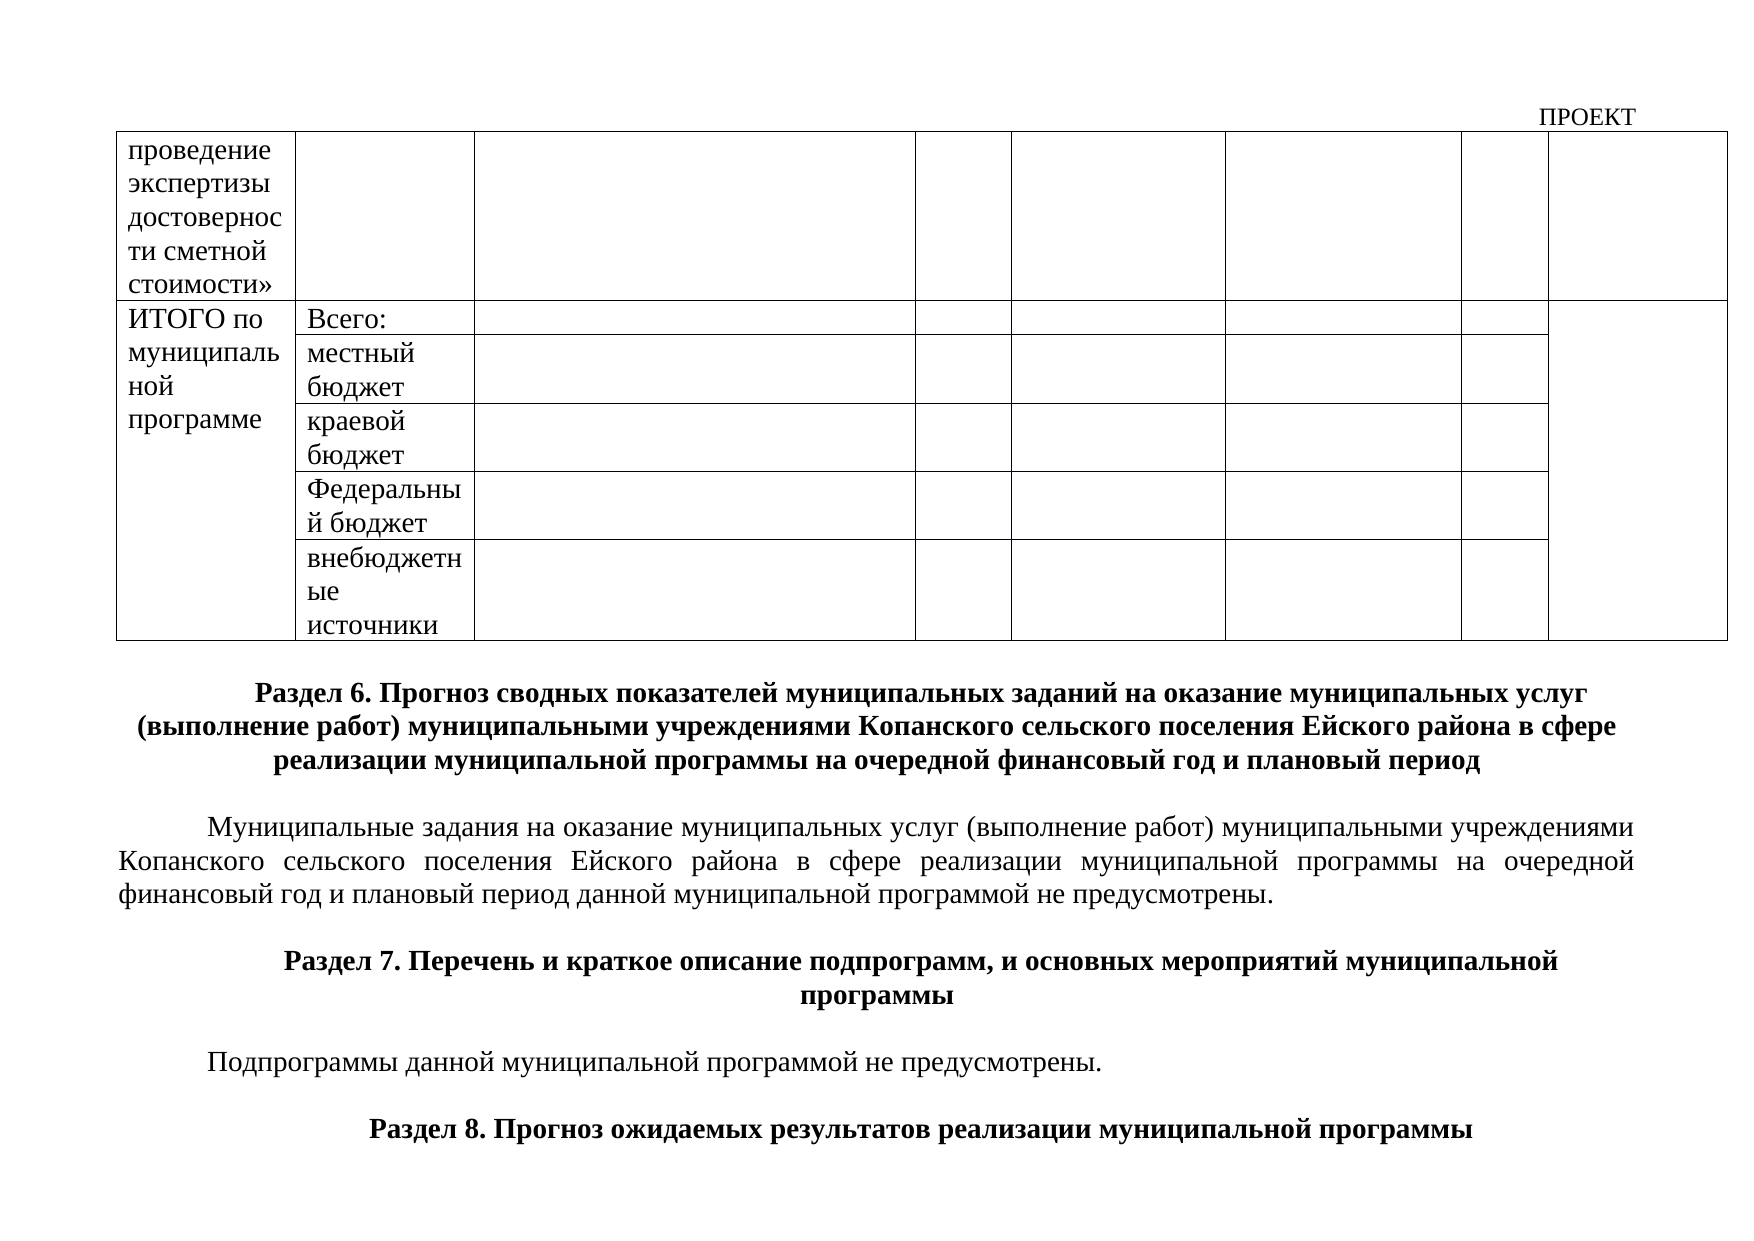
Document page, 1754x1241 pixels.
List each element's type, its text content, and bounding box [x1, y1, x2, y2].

table_cell проведение экспертизы достоверности сметной стоимости» [117, 132, 295, 300]
table_cell [296, 132, 474, 300]
table_cell [1462, 335, 1548, 402]
table_cell [1226, 540, 1461, 640]
table_cell [916, 335, 1011, 402]
table_cell Всего: [296, 301, 474, 334]
table_cell [916, 301, 1011, 334]
table_cell [1462, 472, 1548, 539]
table_cell [1462, 404, 1548, 471]
table_cell [1226, 301, 1461, 334]
table_cell [1226, 335, 1461, 402]
table_cell [1012, 404, 1225, 471]
table_cell местный бюджет [296, 335, 474, 402]
table_cell [475, 132, 915, 300]
table_cell [475, 540, 915, 640]
table_cell [1012, 301, 1225, 334]
table_cell [1012, 472, 1225, 539]
table_cell [1226, 404, 1461, 471]
table_cell внебюджетные источники [296, 540, 474, 640]
table_cell [475, 301, 915, 334]
table_cell [1012, 335, 1225, 402]
table_cell [1549, 301, 1727, 640]
text Раздел 7. Перечень и краткое описание подпрограмм, и основных мероприятий муниципальной программы [118, 943, 1636, 1010]
text Муниципальные задания на оказание муниципальных услуг (выполнение работ) муниципальными учреждениями Копанского сельского поселения Ейского района в сфере реализации муниципальной программы на очередной финансовый год и плановый период данной муниципальной программой не предусмотрены. [118, 809, 1636, 910]
table_cell [1012, 540, 1225, 640]
table_cell [475, 404, 915, 471]
table_cell ИТОГО по муниципальной программе [117, 301, 295, 640]
table_cell [916, 540, 1011, 640]
table_cell [1549, 132, 1727, 300]
table_cell [1462, 540, 1548, 640]
text Подпрограммы данной муниципальной программой не предусмотрены. [118, 1044, 1636, 1077]
table_cell [1462, 301, 1548, 334]
table_cell Федеральный бюджет [296, 472, 474, 539]
table_cell [475, 335, 915, 402]
table_cell [916, 404, 1011, 471]
text Раздел 6. Прогноз сводных показателей муниципальных заданий на оказание муниципальных услуг (выполнение работ) муниципальными учреждениями Копанского сельского поселения Ейского района в сфере реализации муниципальной программы на очередной финансовый год и плановый период [118, 675, 1636, 776]
table_cell [916, 472, 1011, 539]
table_cell [1226, 132, 1461, 300]
table_cell [916, 132, 1011, 300]
table_cell [1462, 132, 1548, 300]
table_cell [1226, 472, 1461, 539]
table_cell [475, 472, 915, 539]
text Раздел 8. Прогноз ожидаемых результатов реализации муниципальной программы [118, 1111, 1636, 1144]
table_cell краевой бюджет [296, 404, 474, 471]
table_cell [1012, 132, 1225, 300]
